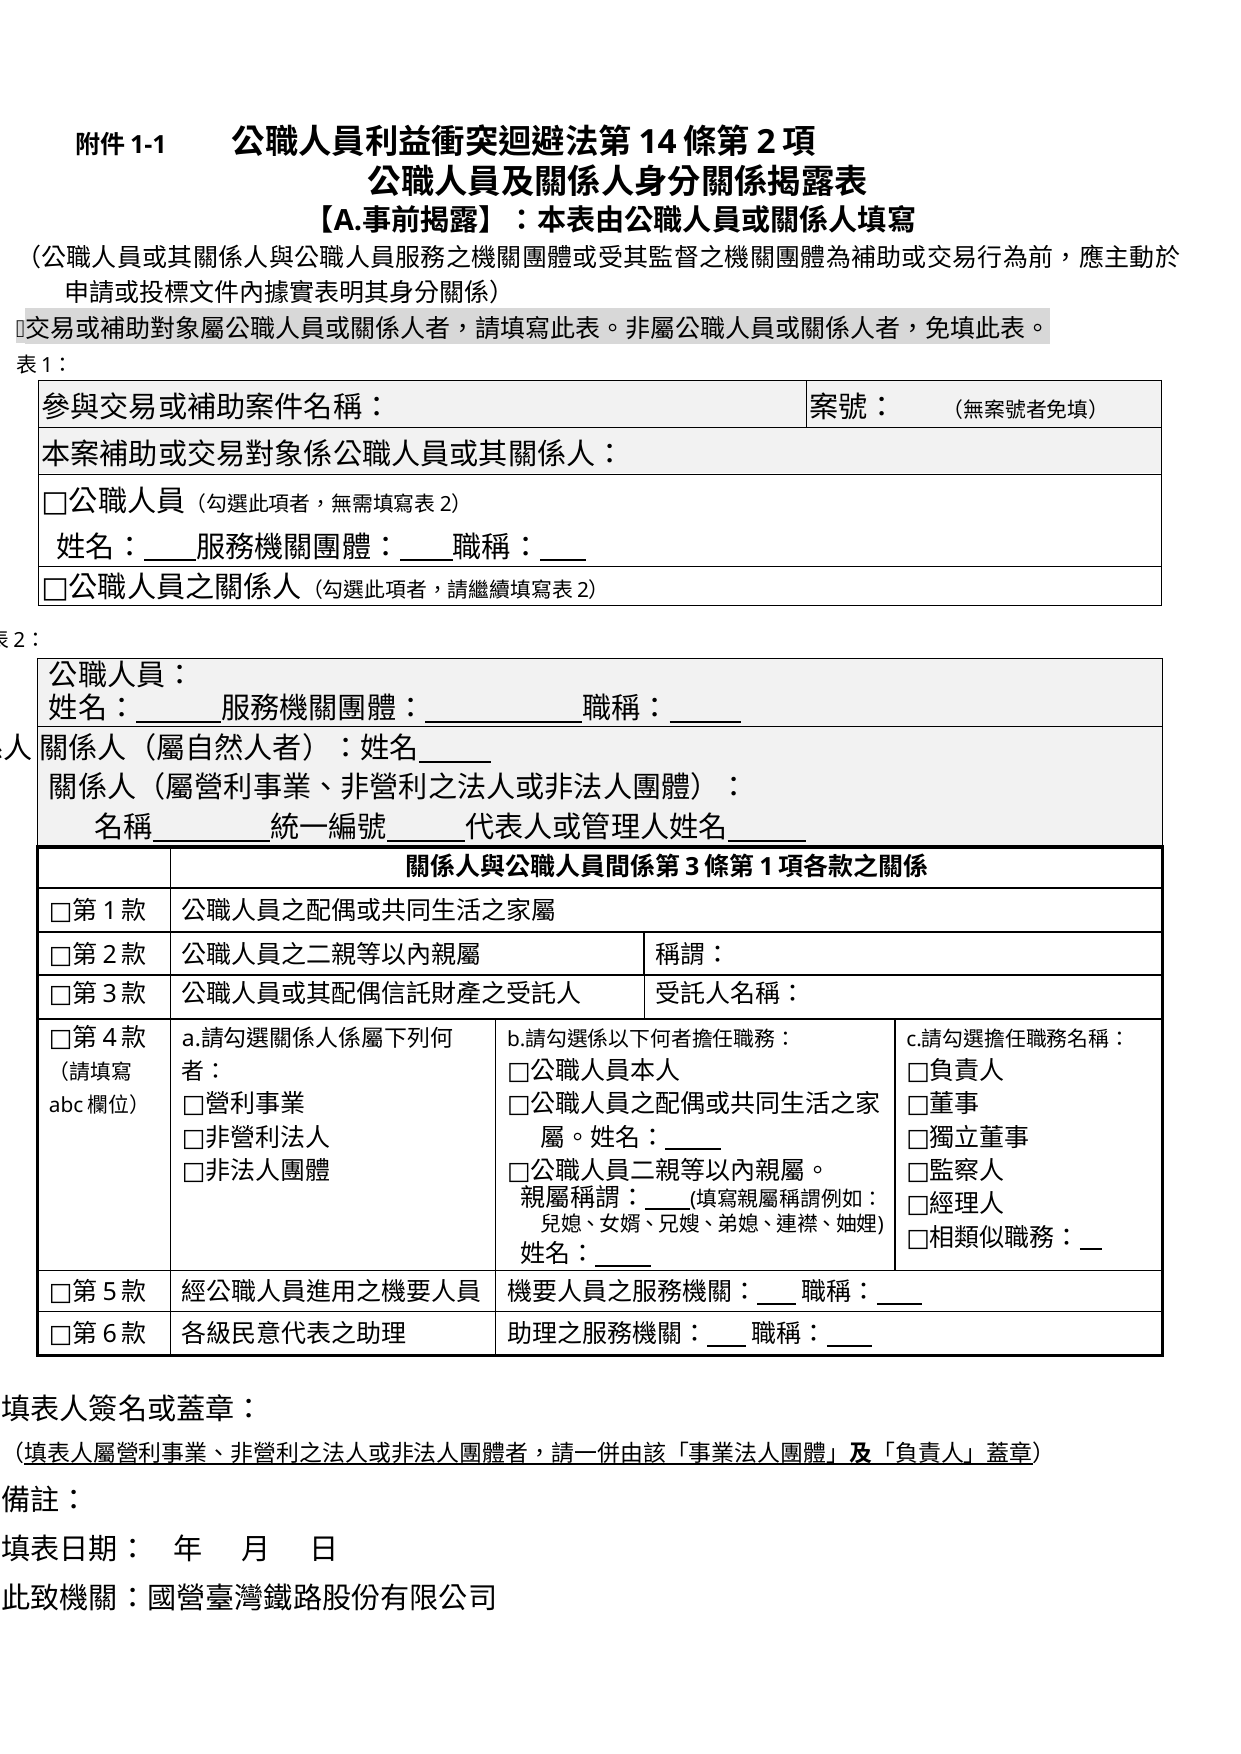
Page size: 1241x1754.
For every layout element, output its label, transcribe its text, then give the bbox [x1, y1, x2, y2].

table_cell 受託人名稱： [645, 976, 1161, 1018]
table_cell □第4款 （請填寫abc欄位） [39, 1020, 170, 1269]
table_cell 公職人員之配偶或共同生活之家屬 [171, 889, 1161, 931]
table_header 案號： （無案號者免填） [807, 381, 1161, 427]
table_cell [39, 849, 170, 887]
table_cell 助理之服務機關： 職稱： [496, 1312, 1161, 1354]
text 備註： [1, 1477, 1125, 1518]
text （填表人屬營利事業、非營利之法人或非法人團體者，請一併由該「事業法人團體」及「負責人」蓋章） [1, 1428, 1125, 1469]
table_cell □第2款 [39, 933, 170, 974]
text 公職人員及關係人身分關係揭露表 [0, 163, 1240, 201]
text 交易或補助對象屬公職人員或關係人者，請填寫此表。非屬公職人員或關係人者，免填此表。 [16, 309, 1184, 344]
table_header 公職人員： 姓名： 服務機關團體： 職稱： [38, 659, 1162, 726]
table_cell □第3款 [39, 976, 170, 1018]
table_cell 關係人 關係人（屬自然人者）：姓名 關係人（屬營利事業、非營利之法人或非法人團體）： 名稱 統一編號 代表人或管理人姓名 [38, 727, 1162, 845]
text 此致機關：國營臺灣鐵路股份有限公司 [1, 1575, 1125, 1617]
table_cell 公職人員之二親等以內親屬 [171, 933, 643, 974]
table_cell 關係人與公職人員間係第3條第1項各款之關係 [171, 849, 1161, 887]
text 附件1-1 公職人員利益衝突迴避法第14條第2項 [75, 114, 1125, 163]
text 【A.事前揭露】：本表由公職人員或關係人填寫 [0, 201, 1240, 238]
text 填表人簽名或蓋章： [1, 1386, 1125, 1428]
table_cell a.請勾選關係人係屬下列何者： □營利事業 □非營利法人 □非法人團體 [171, 1020, 495, 1269]
table_cell □第1款 [39, 889, 170, 931]
table_cell c.請勾選擔任職務名稱： □負責人 □董事 □獨立董事 □監察人 □經理人 □相類似職務： [896, 1020, 1161, 1269]
table_cell □第5款 [39, 1271, 170, 1311]
table_header 參與交易或補助案件名稱： [39, 381, 806, 427]
table_cell 公職人員或其配偶信託財產之受託人 [171, 976, 644, 1018]
table_cell 各級民意代表之助理 [171, 1312, 495, 1354]
text 表1： [16, 344, 1204, 380]
table_cell 機要人員之服務機關： 職稱： [496, 1271, 1161, 1311]
text 表2： [0, 606, 1125, 658]
table_cell 稱謂： [645, 933, 1161, 974]
table_cell 本案補助或交易對象係公職人員或其關係人： [39, 428, 1161, 473]
text 填表日期： 年 月 日 [1, 1526, 1125, 1568]
text （公職人員或其關係人與公職人員服務之機關團體或受其監督之機關團體為補助或交易行為前，應主動於申請或投標文件內據實表明其身分關係） [16, 238, 1184, 309]
table_cell □第6款 [39, 1312, 170, 1354]
table_cell b.請勾選係以下何者擔任職務： □公職人員本人 □公職人員之配偶或共同生活之家屬。姓名： □公職人員二親等以內親屬。 親屬稱謂： (填寫親屬稱謂例如：兒媳、女婿、兄嫂、弟媳、連襟、妯娌) 姓名： [496, 1020, 894, 1269]
table_cell □公職人員之關係人（勾選此項者，請繼續填寫表2） [39, 567, 1161, 605]
table_cell □公職人員（勾選此項者，無需填寫表2） 姓名： 服務機關團體： 職稱： [39, 475, 1161, 566]
table_cell 經公職人員進用之機要人員 [171, 1271, 495, 1311]
